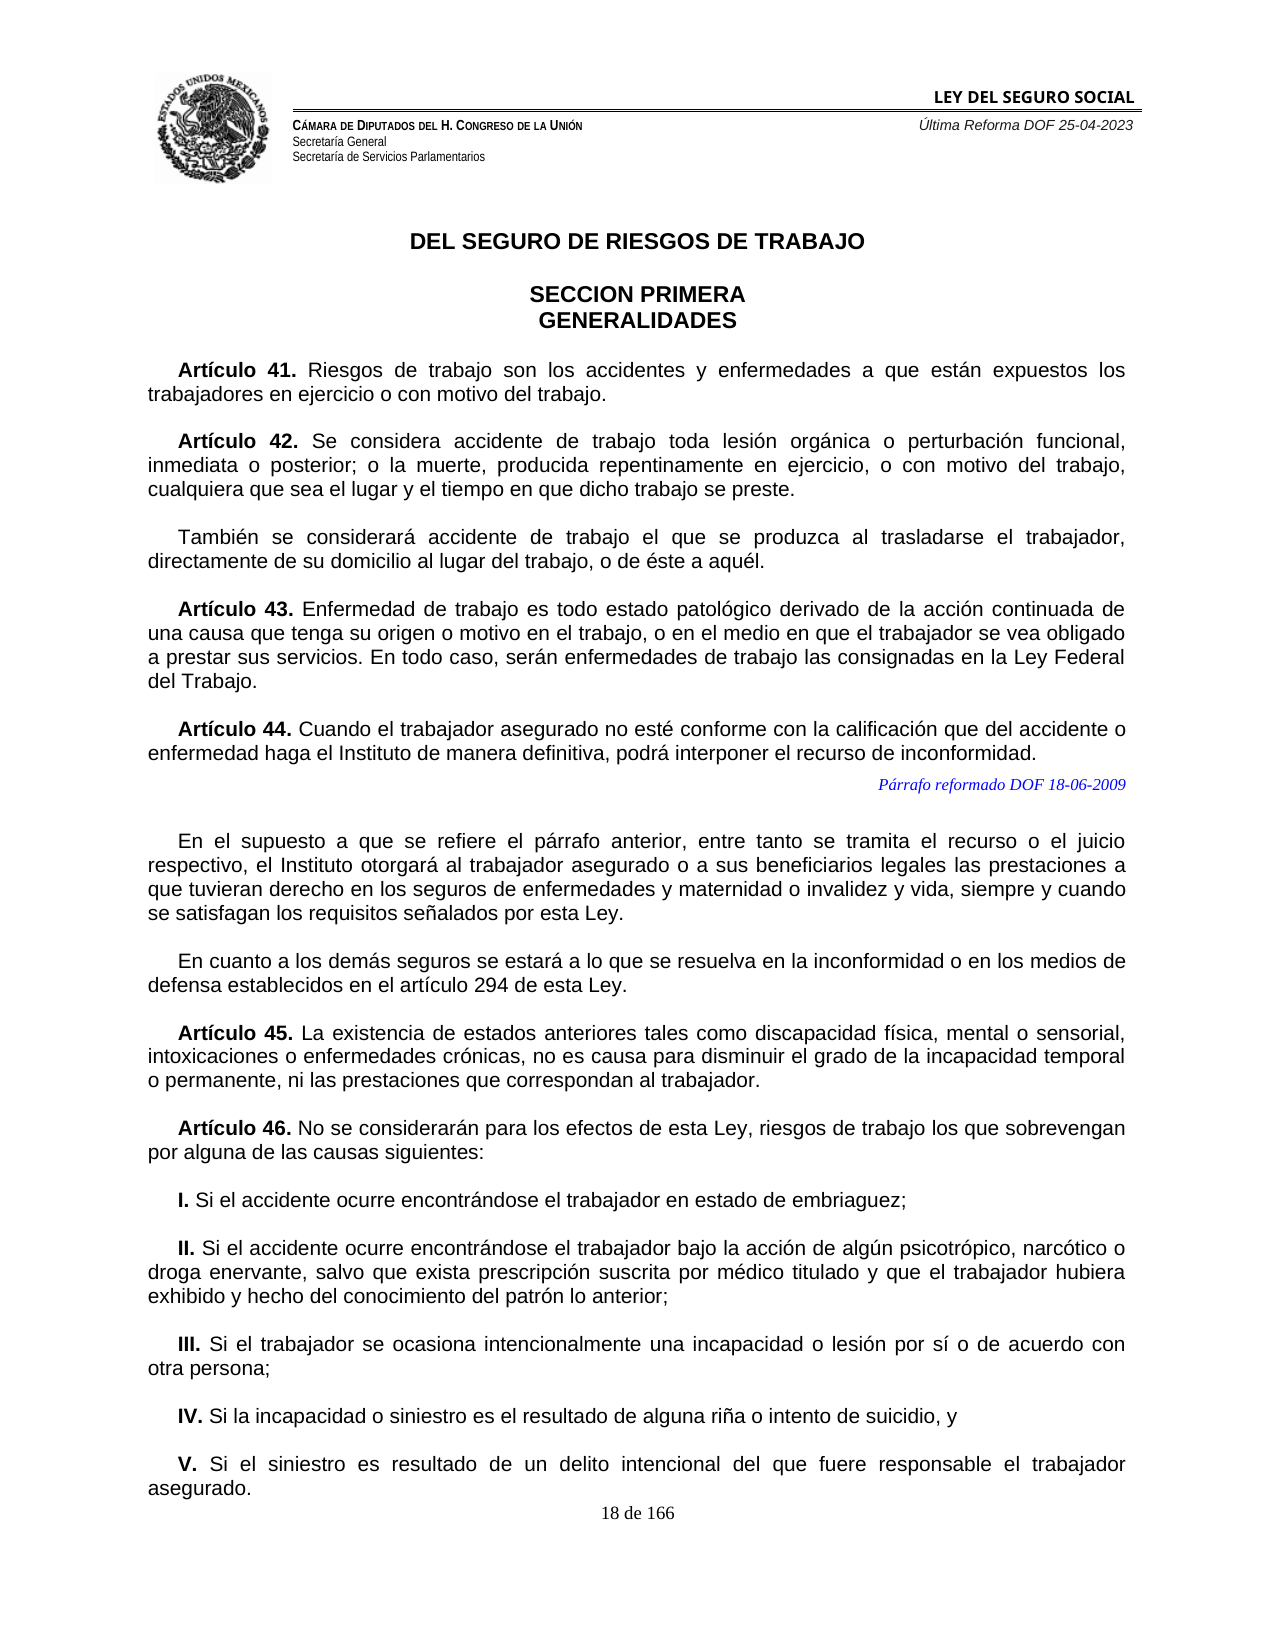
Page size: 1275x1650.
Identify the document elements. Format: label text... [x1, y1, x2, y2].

text IV. Si la incapacidad o siniestro es el resultado de alguna riña o intento de suicidio, y [148, 1404, 1127, 1428]
text Artículo 42. Se considera accidente de trabajo toda lesión orgánica o perturbación funcional, inmediata o posterior; o la muerte, producida repentinamente en ejercicio, o con motivo del trabajo, cualquiera que sea el lugar y el tiempo en que dicho trabajo se preste. [148, 429, 1127, 501]
text III. Si el trabajador se ocasiona intencionalmente una incapacidad o lesión por sí o de acuerdo con otra persona; [148, 1332, 1127, 1380]
text I. Si el accidente ocurre encontrándose el trabajador en estado de embriaguez; [148, 1188, 1127, 1212]
text También se considerará accidente de trabajo el que se produzca al trasladarse el trabajador, directamente de su domicilio al lugar del trabajo, o de éste a aquél. [148, 525, 1127, 573]
text DEL SEGURO DE RIESGOS DE TRABAJO [148, 228, 1127, 254]
text Artículo 45. La existencia de estados anteriores tales como discapacidad física, mental o sensorial, intoxicaciones o enfermedades crónicas, no es causa para disminuir el grado de la incapacidad temporal o permanente, ni las prestaciones que correspondan al trabajador. [148, 1020, 1127, 1092]
text Artículo 44. Cuando el trabajador asegurado no esté conforme con la calificación que del accidente o enfermedad haga el Instituto de manera definitiva, podrá interponer el recurso de inconformidad. [148, 717, 1127, 765]
text Artículo 41. Riesgos de trabajo son los accidentes y enfermedades a que están expuestos los trabajadores en ejercicio o con motivo del trabajo. [148, 357, 1127, 405]
text Párrafo reformado DOF 18-06-2009 [148, 775, 1127, 794]
text II. Si el accidente ocurre encontrándose el trabajador bajo la acción de algún psicotrópico, narcótico o droga enervante, salvo que exista prescripción suscrita por médico titulado y que el trabajador hubiera exhibido y hecho del conocimiento del patrón lo anterior; [148, 1236, 1127, 1308]
text Artículo 43. Enfermedad de trabajo es todo estado patológico derivado de la acción continuada de una causa que tenga su origen o motivo en el trabajo, o en el medio en que el trabajador se vea obligado a prestar sus servicios. En todo caso, serán enfermedades de trabajo las consignadas en la Ley Federal del Trabajo. [148, 597, 1127, 693]
text V. Si el siniestro es resultado de un delito intencional del que fuere responsable el trabajador asegurado. [148, 1452, 1127, 1499]
text En el supuesto a que se refiere el párrafo anterior, entre tanto se tramita el recurso o el juicio respectivo, el Instituto otorgará al trabajador asegurado o a sus beneficiarios legales las prestaciones a que tuvieran derecho en los seguros de enfermedades y maternidad o invalidez y vida, siempre y cuando se satisfagan los requisitos señalados por esta Ley. [148, 829, 1127, 924]
text SECCION PRIMERA [148, 281, 1127, 307]
text En cuanto a los demás seguros se estará a lo que se resuelva en la inconformidad o en los medios de defensa establecidos en el artículo 294 de esta Ley. [148, 948, 1127, 996]
text GENERALIDADES [148, 307, 1127, 333]
text Artículo 46. No se considerarán para los efectos de esta Ley, riesgos de trabajo los que sobrevengan por alguna de las causas siguientes: [148, 1116, 1127, 1164]
